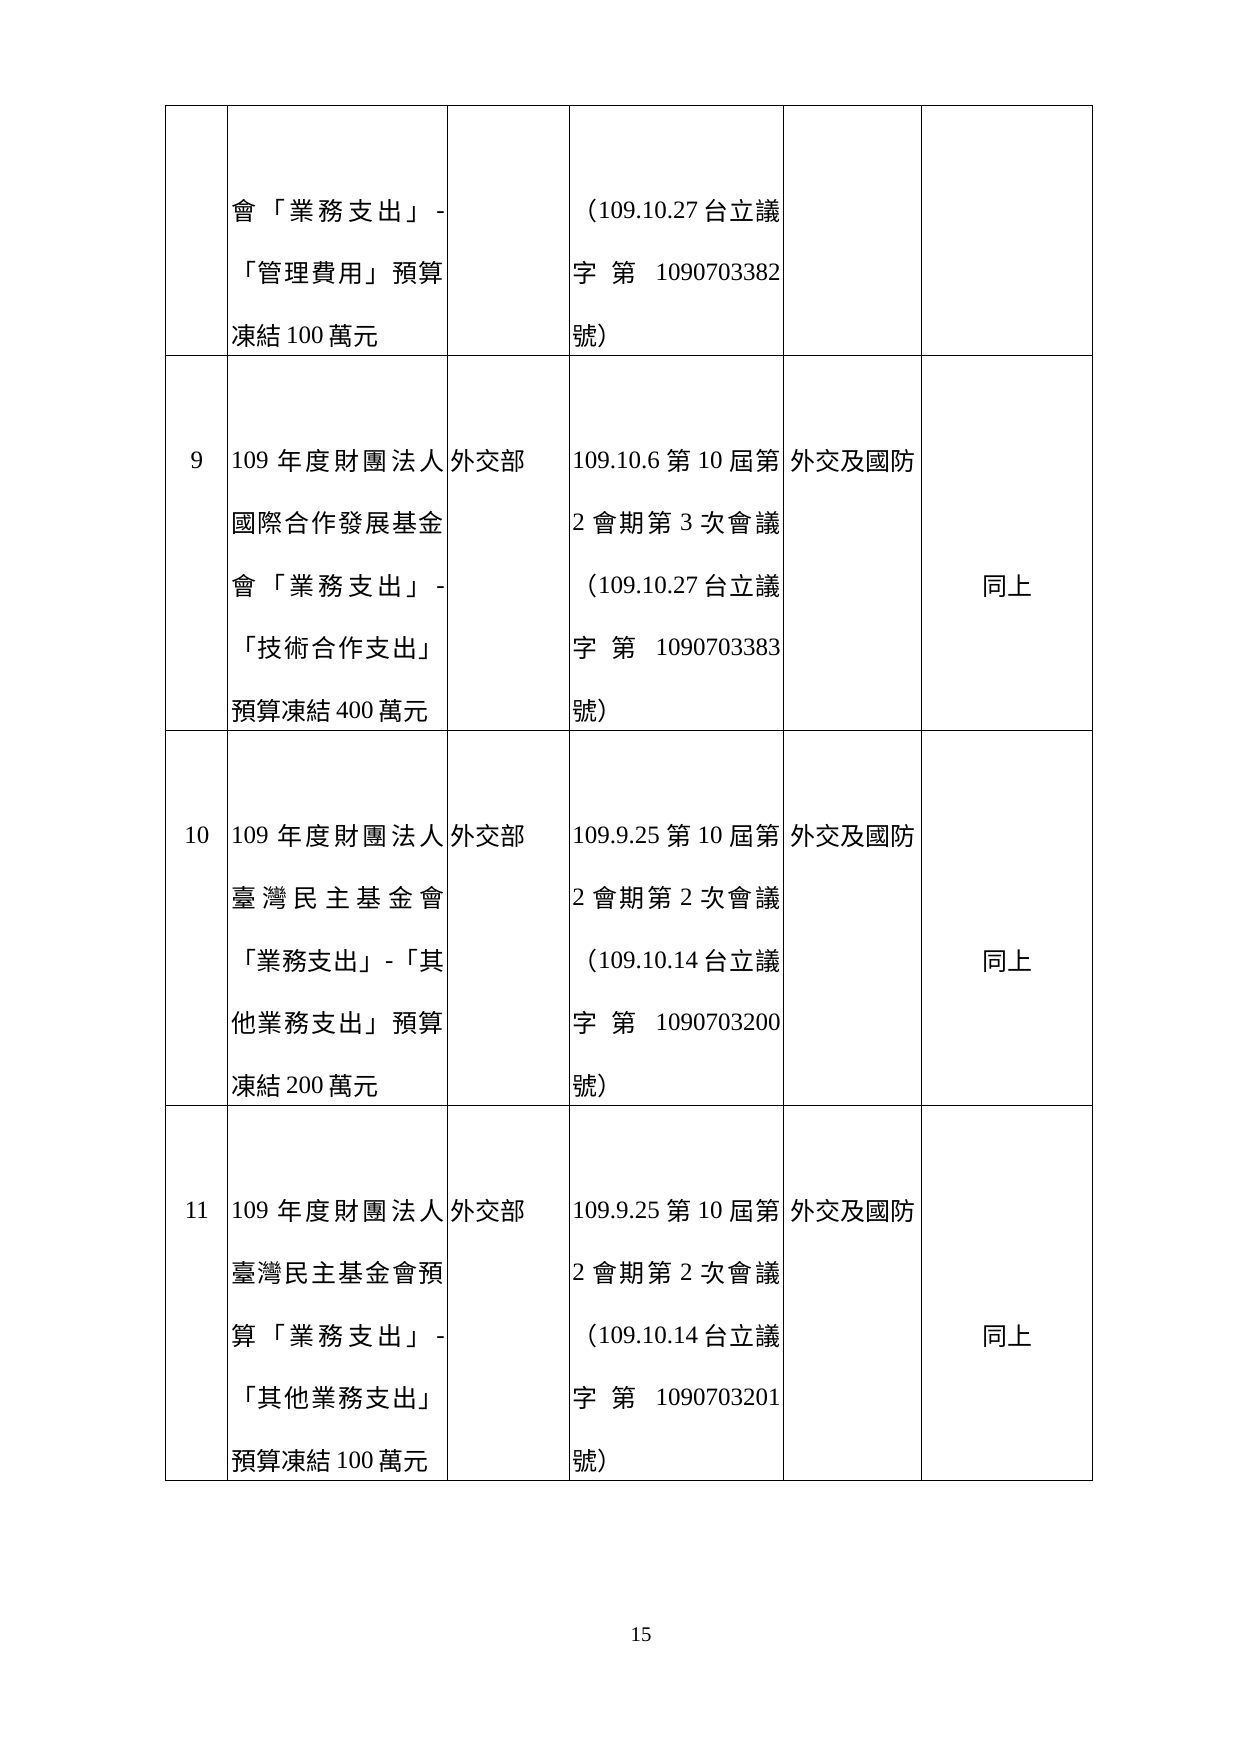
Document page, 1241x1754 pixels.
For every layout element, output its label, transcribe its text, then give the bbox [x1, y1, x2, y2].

table_cell 外交及國防 [784, 731, 921, 1105]
table_cell [166, 356, 227, 730]
table_cell 109年度財團法人臺灣民主基金會預算「業務支出」-「其他業務支出」預算凍結100萬元 [228, 1106, 447, 1480]
table_cell [166, 106, 227, 355]
table_cell 外交及國防 [784, 356, 921, 730]
table_cell 外交部 [448, 1106, 569, 1480]
table_cell 同上 [922, 356, 1092, 730]
table_cell 109.9.25第10屆第2會期第2次會議（109.10.14台立議字第1090703201號） [570, 1106, 783, 1480]
table_cell （109.10.27台立議字第1090703382號） [570, 106, 783, 355]
table_cell 109.10.6第10屆第2會期第3次會議（109.10.27台立議字第1090703383號） [570, 356, 783, 730]
table_cell [166, 731, 227, 1105]
table_cell [448, 106, 569, 355]
table_cell 同上 [922, 731, 1092, 1105]
table_cell 會「業務支出」-「管理費用」預算凍結100萬元 [228, 106, 447, 355]
table_cell 109年度財團法人國際合作發展基金會「業務支出」-「技術合作支出」預算凍結400萬元 [228, 356, 447, 730]
table_cell 109.9.25第10屆第2會期第2次會議（109.10.14台立議字第1090703200號） [570, 731, 783, 1105]
table_cell 109年度財團法人臺灣民主基金會「業務支出」-「其他業務支出」預算凍結200萬元 [228, 731, 447, 1105]
table_cell [784, 106, 921, 355]
table_cell 外交及國防 [784, 1106, 921, 1480]
table_cell [166, 1106, 227, 1480]
table_cell 外交部 [448, 731, 569, 1105]
table_cell 外交部 [448, 356, 569, 730]
table_cell [922, 106, 1092, 355]
table_cell 同上 [922, 1106, 1092, 1480]
